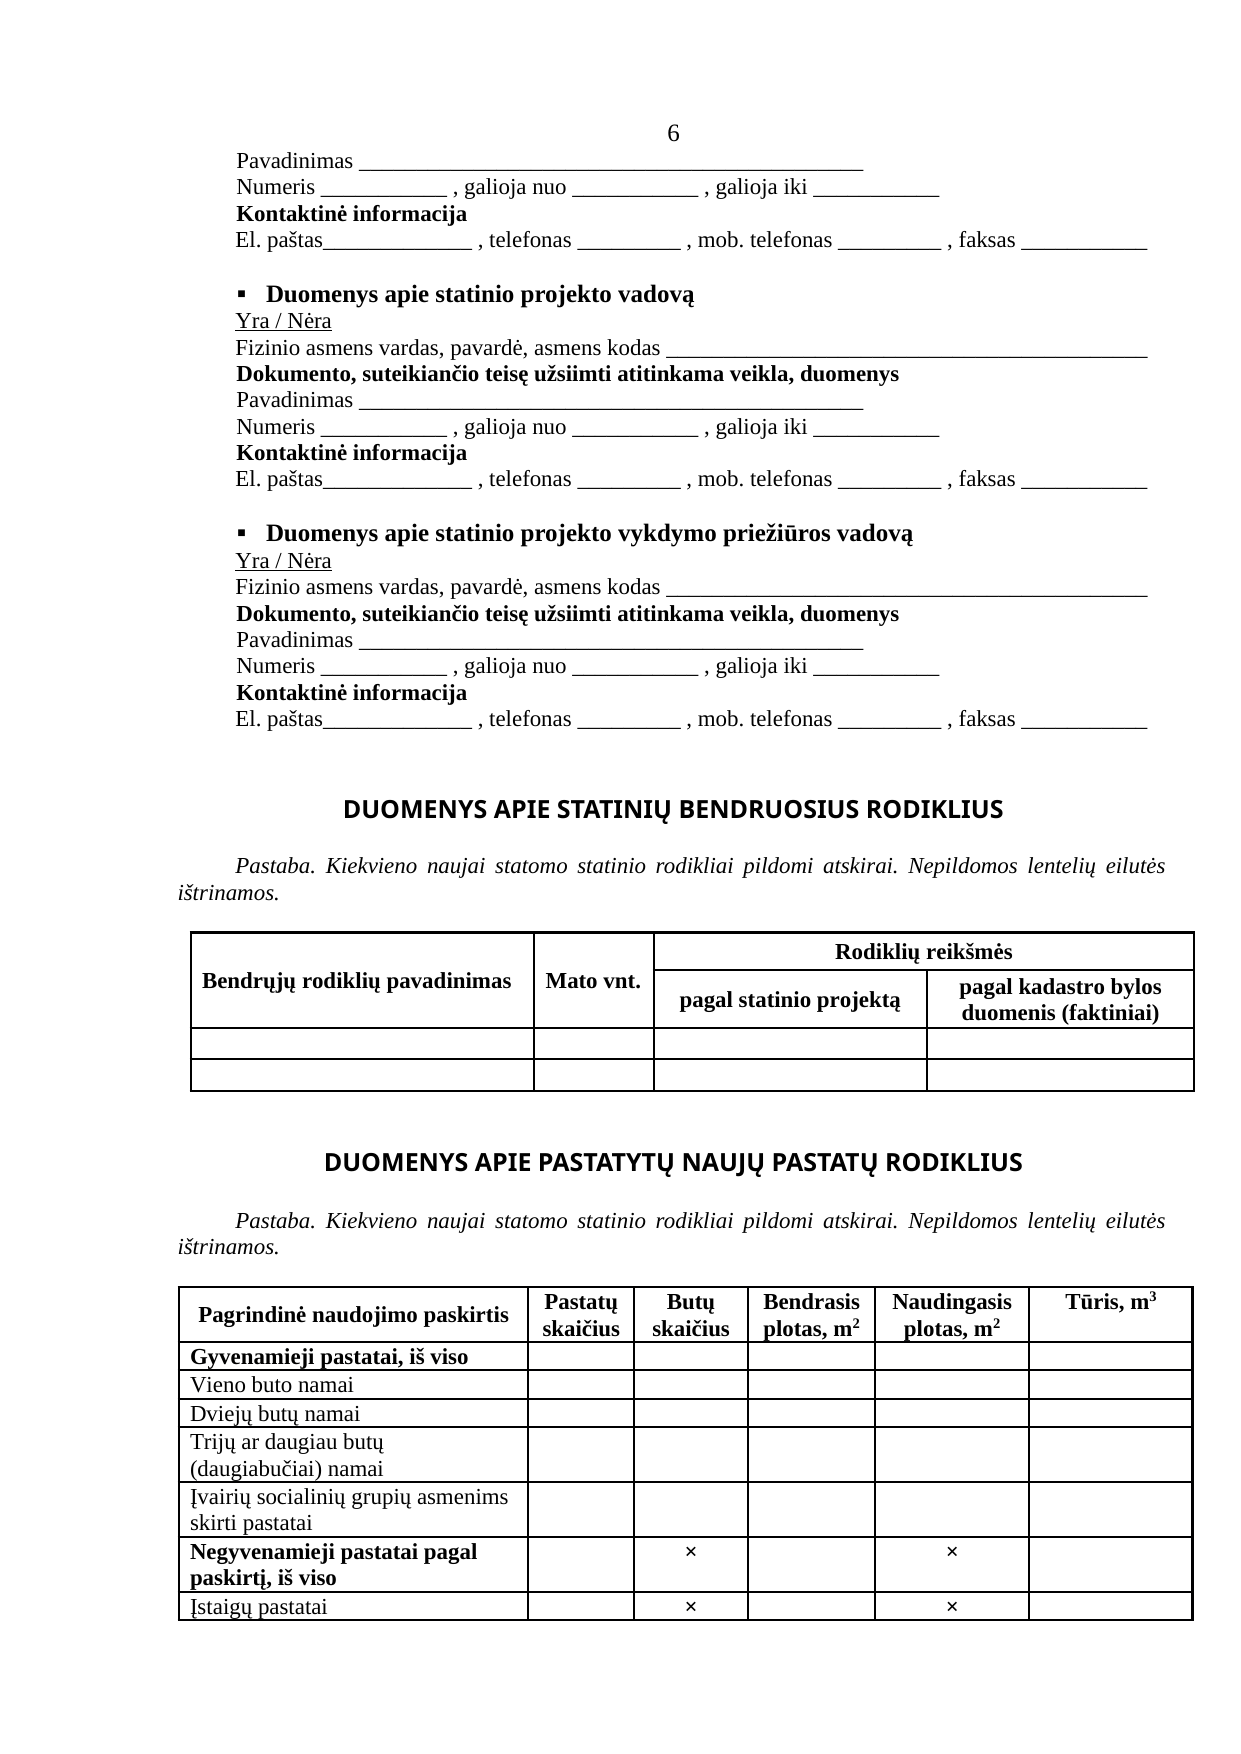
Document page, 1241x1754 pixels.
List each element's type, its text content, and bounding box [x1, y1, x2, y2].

table_cell [749, 1400, 874, 1426]
table_header Tūris, m3 [1030, 1288, 1191, 1341]
table_cell [1030, 1400, 1191, 1426]
table_cell [749, 1593, 874, 1619]
text Duomenys apie pastatytų naujų pastatų rodiklius [177, 1144, 1169, 1178]
table_cell × [635, 1538, 747, 1591]
text Fizinio asmens vardas, pavardė, asmens kodas __________________________________________ [177, 573, 1169, 600]
text Fizinio asmens vardas, pavardė, asmens kodas __________________________________________ [177, 334, 1169, 360]
text Kontaktinė informacija [177, 679, 1169, 705]
text Kontaktinė informacija [177, 439, 1169, 466]
table_cell [749, 1538, 874, 1591]
text Pavadinimas ____________________________________________ [177, 386, 1169, 413]
table_header Naudingasis plotas, m2 [876, 1288, 1028, 1341]
table_cell [635, 1483, 747, 1536]
table_cell [749, 1371, 874, 1398]
table_cell × [876, 1593, 1028, 1619]
table_header Pastatų skaičius [529, 1288, 633, 1341]
table_cell [876, 1371, 1028, 1398]
table_cell [535, 1029, 653, 1058]
table_cell [635, 1400, 747, 1426]
table_cell [876, 1483, 1028, 1536]
text Numeris ___________ , galioja nuo ___________ , galioja iki ___________ [177, 652, 1169, 679]
table_cell [1030, 1371, 1191, 1398]
table_cell [749, 1428, 874, 1481]
table_cell [535, 1060, 653, 1089]
text  Duomenys apie statinio projekto vykdymo priežiūros vadovą [236, 518, 1169, 547]
table_cell [529, 1538, 633, 1591]
text Yra / Nėra [177, 547, 1169, 573]
text Yra / Nėra [177, 307, 1169, 334]
table_cell [529, 1593, 633, 1619]
table_cell × [876, 1538, 1028, 1591]
table_cell [192, 1060, 533, 1089]
table_cell [749, 1483, 874, 1536]
text Pavadinimas ____________________________________________ [177, 147, 1169, 173]
table_cell Gyvenamieji pastatai, iš viso [180, 1343, 527, 1369]
text Dokumento, suteikiančio teisę užsiimti atitinkama veikla, duomenys [177, 360, 1169, 386]
table_cell [655, 1029, 926, 1058]
table_cell [192, 1029, 533, 1058]
table_cell pagal kadastro bylos duomenis (faktiniai) [928, 971, 1193, 1027]
text Dokumento, suteikiančio teisę užsiimti atitinkama veikla, duomenys [177, 600, 1169, 626]
table_header Rodiklių reikšmės [655, 934, 1193, 969]
table_cell [1030, 1593, 1191, 1619]
table_cell Įstaigų pastatai [180, 1593, 527, 1619]
table_cell [928, 1060, 1193, 1089]
text El. paštas_____________ , telefonas _________ , mob. telefonas _________ , faksas ___________ [177, 466, 1169, 492]
table_cell pagal statinio projektą [655, 971, 926, 1027]
table_cell Negyvenamieji pastatai pagal paskirtį, iš viso [180, 1538, 527, 1591]
table_cell Trijų ar daugiau butų (daugiabučiai) namai [180, 1428, 527, 1481]
table_cell [635, 1428, 747, 1481]
table_header Bendrasis plotas, m2 [749, 1288, 874, 1341]
table_cell [1030, 1343, 1191, 1369]
table_cell Vieno buto namai [180, 1371, 527, 1398]
text Pastaba. Kiekvieno naujai statomo statinio rodikliai pildomi atskirai. Nepildomos lentelių eilutės ištrinamos. [177, 1207, 1169, 1260]
table_header Butų skaičius [635, 1288, 747, 1341]
table_cell [529, 1371, 633, 1398]
text Pavadinimas ____________________________________________ [177, 626, 1169, 652]
text El. paštas_____________ , telefonas _________ , mob. telefonas _________ , faksas ___________ [177, 226, 1169, 252]
table_header Mato vnt. [535, 934, 653, 1027]
table_cell [635, 1343, 747, 1369]
text Duomenys apie statinių bendruosius rodiklius [177, 792, 1169, 826]
table_cell [635, 1371, 747, 1398]
table_cell [876, 1343, 1028, 1369]
text Numeris ___________ , galioja nuo ___________ , galioja iki ___________ [177, 413, 1169, 439]
table_cell [876, 1400, 1028, 1426]
text Kontaktinė informacija [177, 199, 1169, 226]
table_header Pagrindinė naudojimo paskirtis [180, 1288, 527, 1341]
table_cell [928, 1029, 1193, 1058]
table_cell [655, 1060, 926, 1089]
text Numeris ___________ , galioja nuo ___________ , galioja iki ___________ [177, 173, 1169, 199]
table_cell [529, 1400, 633, 1426]
table_cell [1030, 1538, 1191, 1591]
table_cell [1030, 1428, 1191, 1481]
table_cell [876, 1428, 1028, 1481]
text  Duomenys apie statinio projekto vadovą [236, 279, 1169, 307]
text Pastaba. Kiekvieno naujai statomo statinio rodikliai pildomi atskirai. Nepildomos lentelių eilutės ištrinamos. [177, 852, 1169, 905]
table_cell [529, 1483, 633, 1536]
table_cell × [635, 1593, 747, 1619]
table_cell Dviejų butų namai [180, 1400, 527, 1426]
table_cell [529, 1343, 633, 1369]
table_cell [529, 1428, 633, 1481]
table_header Bendrųjų rodiklių pavadinimas [192, 934, 533, 1027]
table_cell [749, 1343, 874, 1369]
table_cell [1030, 1483, 1191, 1536]
table_cell Įvairių socialinių grupių asmenims skirti pastatai [180, 1483, 527, 1536]
text El. paštas_____________ , telefonas _________ , mob. telefonas _________ , faksas ___________ [177, 705, 1169, 731]
